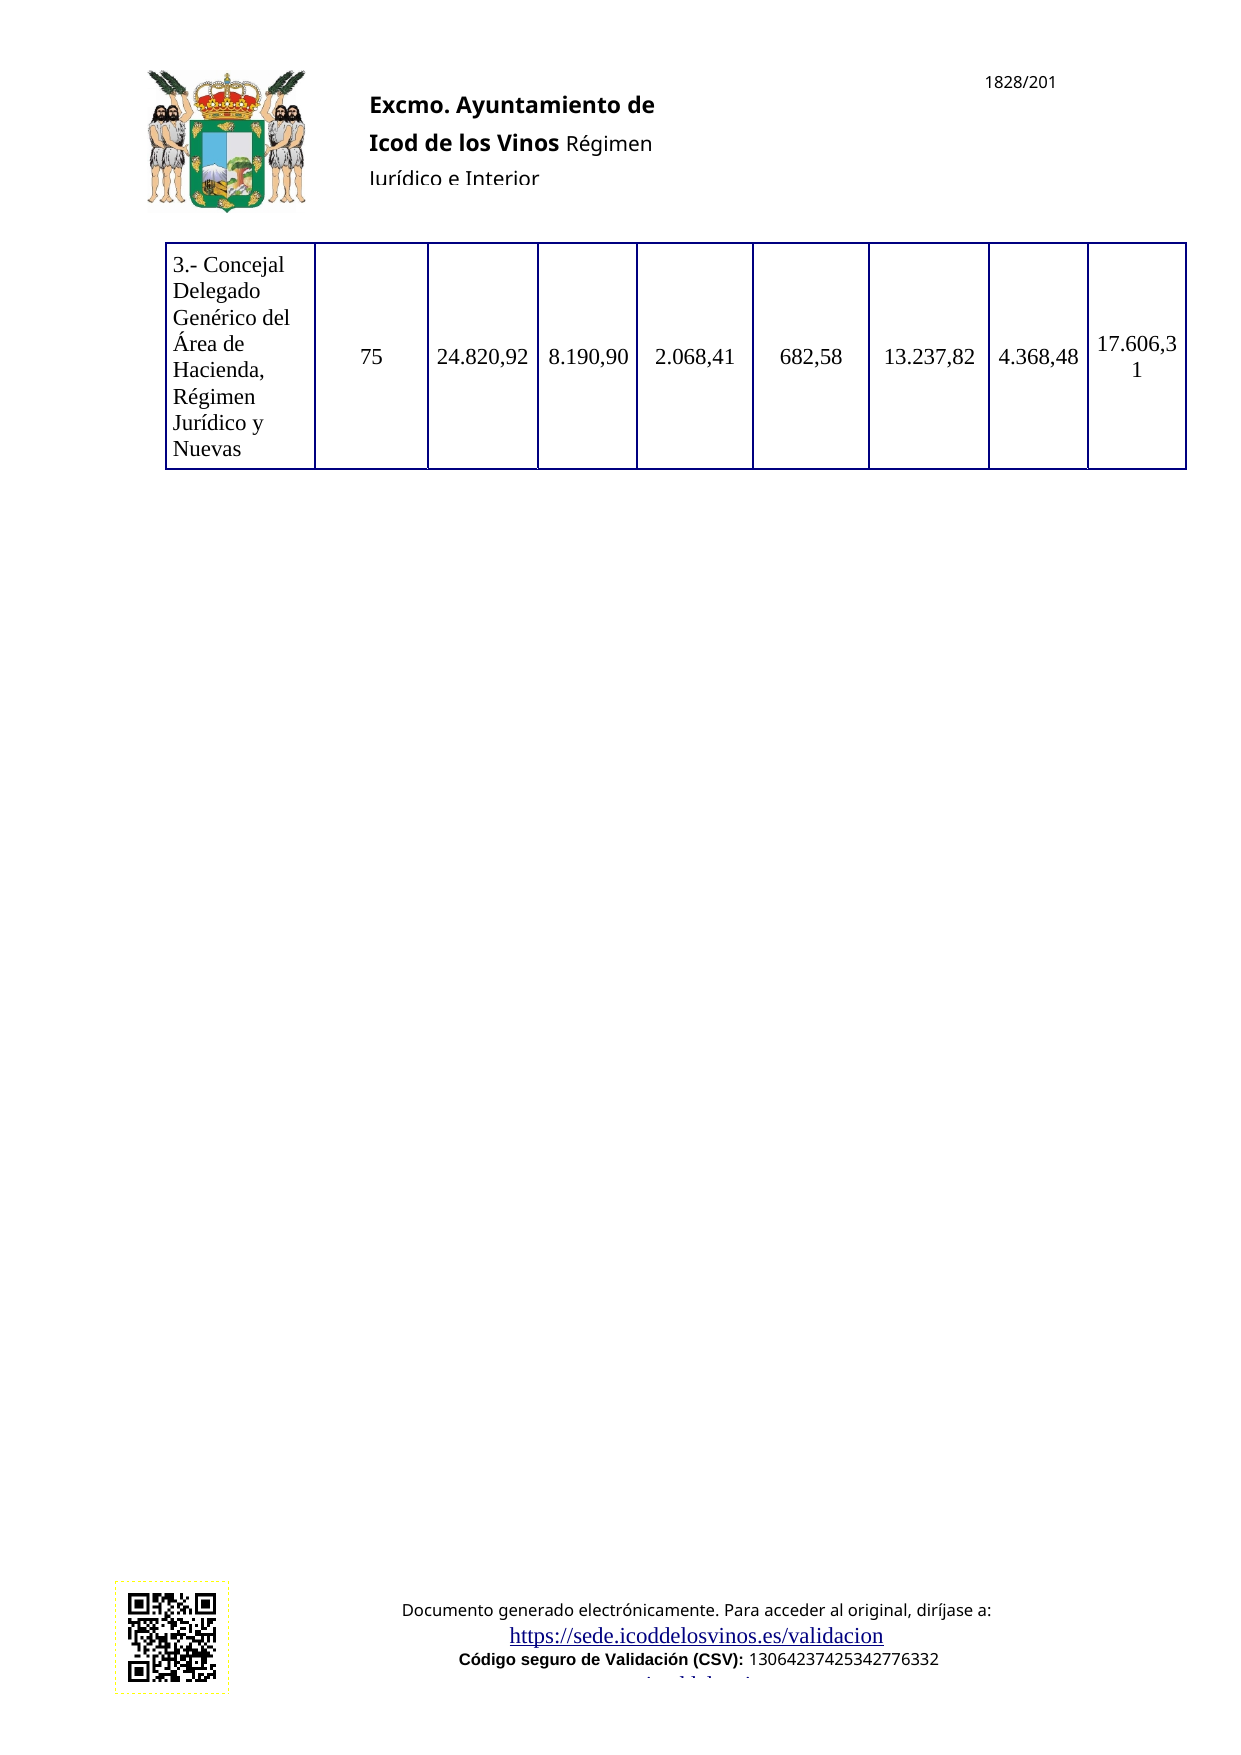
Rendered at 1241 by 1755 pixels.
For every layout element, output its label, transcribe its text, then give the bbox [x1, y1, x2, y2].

table_cell 2.068,41 [638, 244, 752, 468]
picture [128, 1593, 216, 1682]
table_cell 24.820,92 [429, 244, 537, 468]
table_cell 75 [316, 244, 427, 468]
table_cell 17.606,3 1 [1089, 244, 1185, 468]
picture [147, 70, 306, 213]
table_cell 682,58 [754, 244, 868, 468]
table_cell 13.237,82 [870, 244, 988, 468]
table_cell 3.- Concejal Delegado Genérico del Área de Hacienda, Régimen Jurídico y Nuevas [167, 244, 314, 468]
table_cell 4.368,48 [990, 244, 1087, 468]
table_cell 8.190,90 [539, 244, 636, 468]
